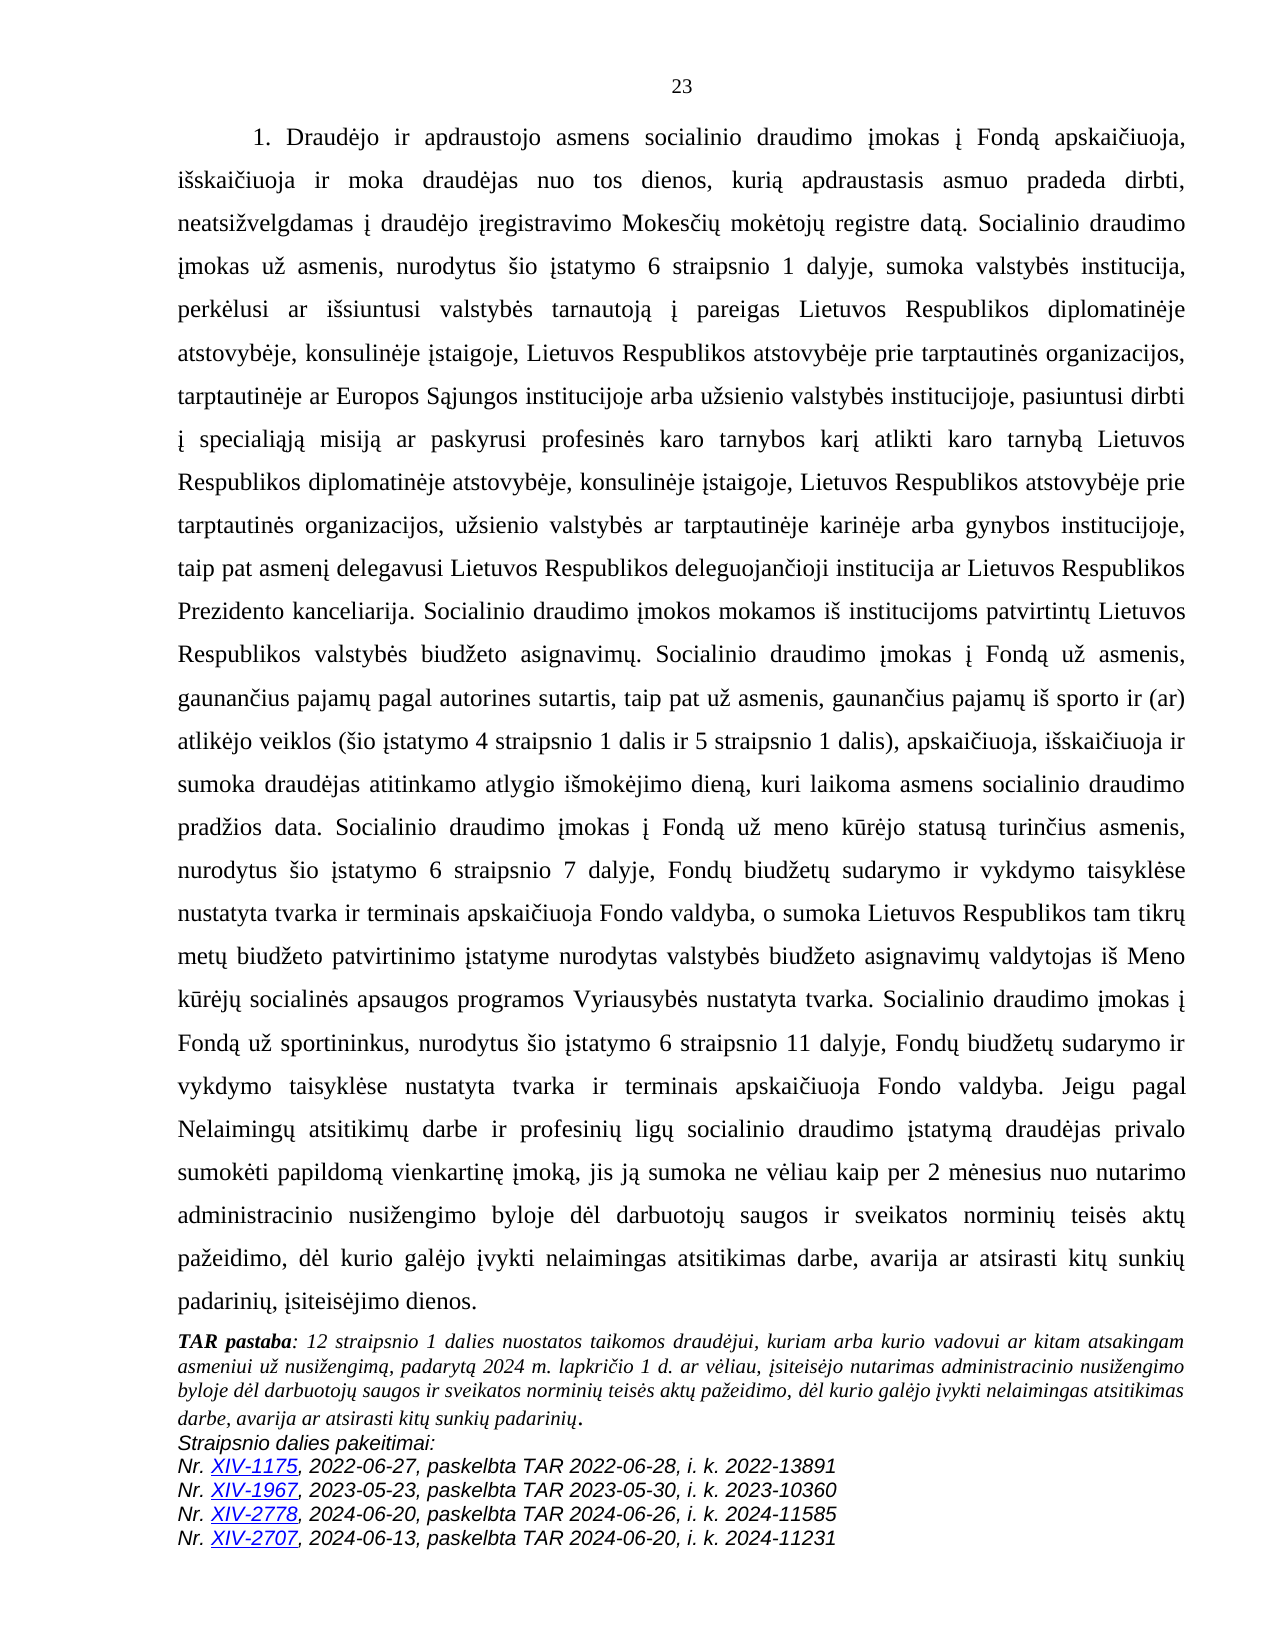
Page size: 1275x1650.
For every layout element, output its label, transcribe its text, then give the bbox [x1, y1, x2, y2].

text TAR pastaba: 12 straipsnio 1 dalies nuostatos taikomos draudėjui, kuriam arba kurio vadovui ar kitam atsakingam asmeniui už nusižengimą, padarytą 2024 m. lapkričio 1 d. ar vėliau, įsiteisėjo nutarimas administracinio nusižengimo byloje dėl darbuotojų saugos ir sveikatos norminių teisės aktų pažeidimo, dėl kurio galėjo įvykti nelaimingas atsitikimas darbe, avarija ar atsirasti kitų sunkių padarinių. [177, 1329, 1186, 1430]
text Nr. XIV-2707, 2024-06-13, paskelbta TAR 2024-06-20, i. k. 2024-11231 [177, 1526, 1186, 1550]
text Nr. XIV-1967, 2023-05-23, paskelbta TAR 2023-05-30, i. k. 2023-10360 [177, 1478, 1186, 1502]
text 1. Draudėjo ir apdraustojo asmens socialinio draudimo įmokas į Fondą apskaičiuoja, išskaičiuoja ir moka draudėjas nuo tos dienos, kurią apdraustasis asmuo pradeda dirbti, neatsižvelgdamas į draudėjo įregistravimo Mokesčių mokėtojų registre datą. Socialinio draudimo įmokas už asmenis, nurodytus šio įstatymo 6 straipsnio 1 dalyje, sumoka valstybės institucija, perkėlusi ar išsiuntusi valstybės tarnautoją į pareigas Lietuvos Respublikos diplomatinėje atstovybėje, konsulinėje įstaigoje, Lietuvos Respublikos atstovybėje prie tarptautinės organizacijos, tarptautinėje ar Europos Sąjungos institucijoje arba užsienio valstybės institucijoje, pasiuntusi dirbti į specialiąją misiją ar paskyrusi profesinės karo tarnybos karį atlikti karo tarnybą Lietuvos Respublikos diplomatinėje atstovybėje, konsulinėje įstaigoje, Lietuvos Respublikos atstovybėje prie tarptautinės organizacijos, užsienio valstybės ar tarptautinėje karinėje arba gynybos institucijoje, taip pat asmenį delegavusi Lietuvos Respublikos deleguojančioji institucija ar Lietuvos Respublikos Prezidento kanceliarija. Socialinio draudimo įmokos mokamos iš institucijoms patvirtintų Lietuvos Respublikos valstybės biudžeto asignavimų. Socialinio draudimo įmokas į Fondą už asmenis, gaunančius pajamų pagal autorines sutartis, taip pat už asmenis, gaunančius pajamų iš sporto ir (ar) atlikėjo veiklos (šio įstatymo 4 straipsnio 1 dalis ir 5 straipsnio 1 dalis), apskaičiuoja, išskaičiuoja ir sumoka draudėjas atitinkamo atlygio išmokėjimo dieną, kuri laikoma asmens socialinio draudimo pradžios data. Socialinio draudimo įmokas į Fondą už meno kūrėjo statusą turinčius asmenis, nurodytus šio įstatymo 6 straipsnio 7 dalyje, Fondų biudžetų sudarymo ir vykdymo taisyklėse nustatyta tvarka ir terminais apskaičiuoja Fondo valdyba, o sumoka Lietuvos Respublikos tam tikrų metų biudžeto patvirtinimo įstatyme nurodytas valstybės biudžeto asignavimų valdytojas iš Meno kūrėjų socialinės apsaugos programos Vyriausybės nustatyta tvarka. Socialinio draudimo įmokas į Fondą už sportininkus, nurodytus šio įstatymo 6 straipsnio 11 dalyje, Fondų biudžetų sudarymo ir vykdymo taisyklėse nustatyta tvarka ir terminais apskaičiuoja Fondo valdyba. Jeigu pagal Nelaimingų atsitikimų darbe ir profesinių ligų socialinio draudimo įstatymą draudėjas privalo sumokėti papildomą vienkartinę įmoką, jis ją sumoka ne vėliau kaip per 2 mėnesius nuo nutarimo administracinio nusižengimo byloje dėl darbuotojų saugos ir sveikatos norminių teisės aktų pažeidimo, dėl kurio galėjo įvykti nelaimingas atsitikimas darbe, avarija ar atsirasti kitų sunkių padarinių, įsiteisėjimo dienos. [177, 122, 1186, 1315]
text Nr. XIV-2778, 2024-06-20, paskelbta TAR 2024-06-26, i. k. 2024-11585 [177, 1502, 1186, 1526]
text Nr. XIV-1175, 2022-06-27, paskelbta TAR 2022-06-28, i. k. 2022-13891 [177, 1454, 1186, 1478]
text Straipsnio dalies pakeitimai: [177, 1430, 1186, 1454]
